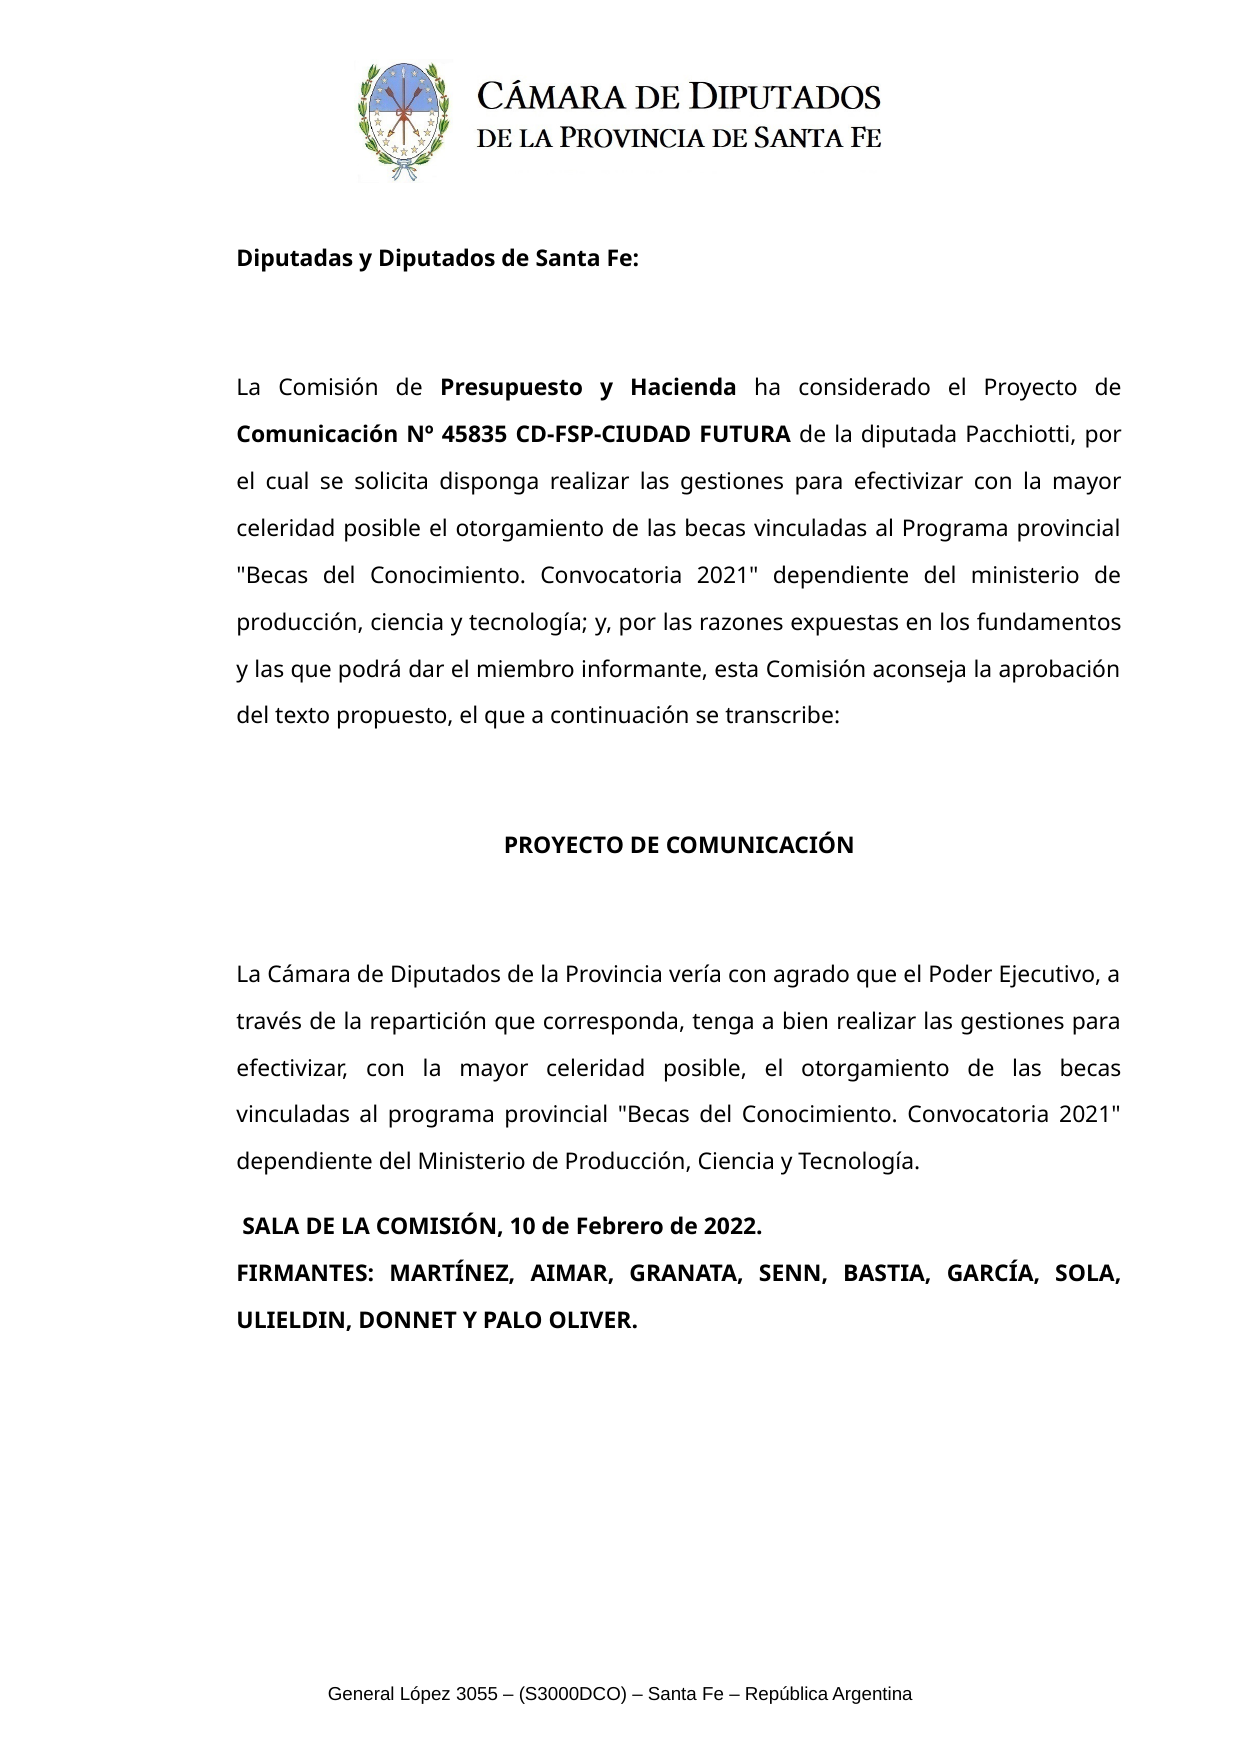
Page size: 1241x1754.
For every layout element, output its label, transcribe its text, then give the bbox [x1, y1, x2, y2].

text La Cámara de Diputados de la Provincia vería con agrado que el Poder Ejecutivo, a través de la repartición que corresponda, tenga a bien realizar las gestiones para efectivizar, con la mayor celeridad posible, el otorgamiento de las becas vinculadas al programa provincial "Becas del Conocimiento. Convocatoria 2021" dependiente del Ministerio de Producción, Ciencia y Tecnología. [236, 958, 1122, 1177]
text La Comisión de Presupuesto y Hacienda ha considerado el Proyecto de Comunicación Nº 45835 CD-FSP-CIUDAD FUTURA de la diputada Pacchiotti, por el cual se solicita disponga realizar las gestiones para efectivizar con la mayor celeridad posible el otorgamiento de las becas vinculadas al Programa provincial "Becas del Conocimiento. Convocatoria 2021" dependiente del ministerio de producción, ciencia y tecnología; y, por las razones expuestas en los fundamentos y las que podrá dar el miembro informante, esta Comisión aconseja la aprobación del texto propuesto, el que a continuación se transcribe: [236, 371, 1122, 731]
text Diputadas y Diputados de Santa Fe: [236, 242, 1122, 273]
text SALA DE LA COMISIÓN, 10 de Febrero de 2022. [236, 1210, 1122, 1241]
text FIRMANTES: MARTÍNEZ, AIMAR, GRANATA, SENN, BASTIA, GARCÍA, SOLA, ULIELDIN, DONNET Y PALO OLIVER. [236, 1257, 1122, 1335]
text PROYECTO DE COMUNICACIÓN [236, 829, 1122, 860]
picture [354, 59, 886, 183]
